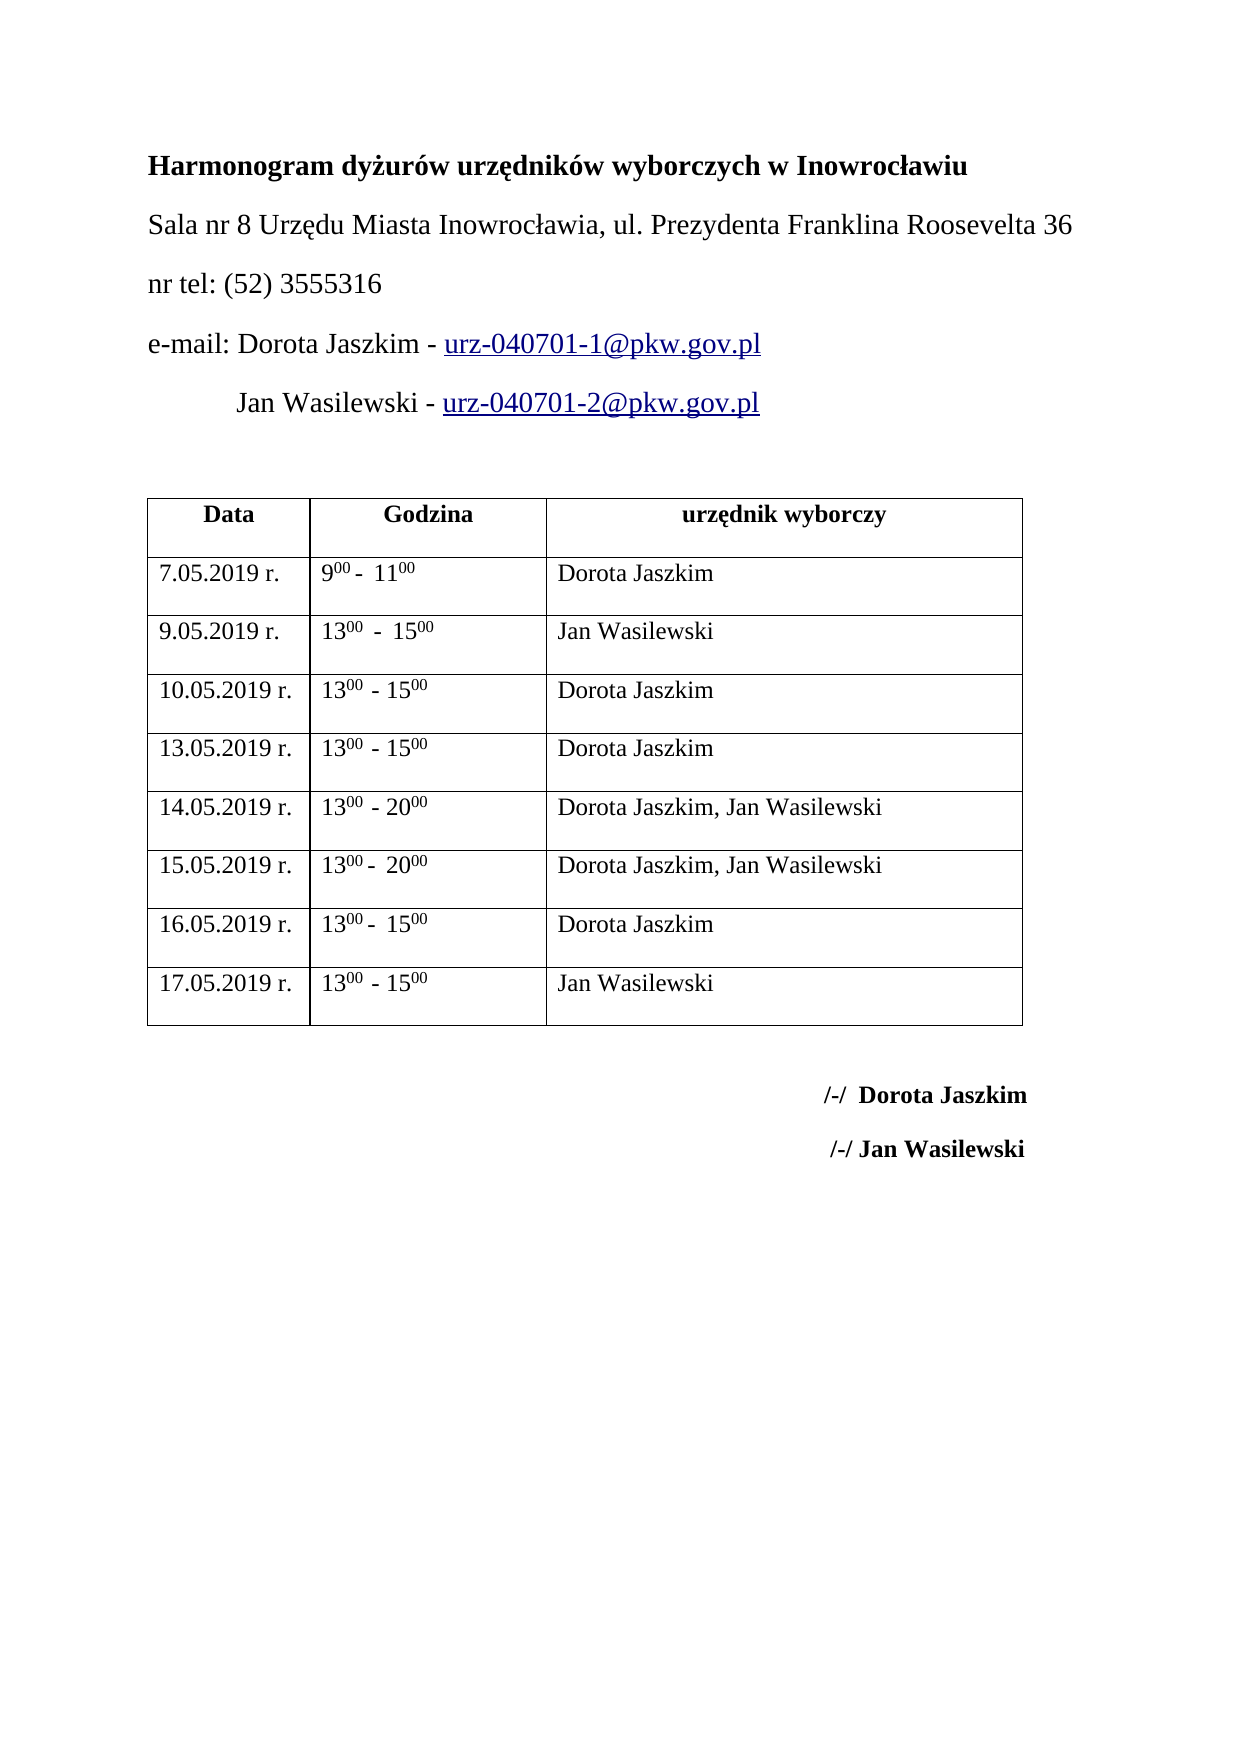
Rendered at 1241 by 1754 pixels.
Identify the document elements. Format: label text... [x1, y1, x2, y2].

table_cell 15.05.2019 r. [148, 851, 309, 908]
table_cell Dorota Jaszkim, Jan Wasilewski [547, 851, 1022, 908]
text e-mail: Dorota Jaszkim - urz-040701-1@pkw.gov.pl [148, 326, 1093, 359]
table_cell 1300 - 1500 [311, 675, 546, 732]
table_cell 900 - 1100 [311, 558, 546, 615]
table_cell Jan Wasilewski [547, 968, 1022, 1025]
table_cell 1300 - 1500 [311, 968, 546, 1025]
table_cell 1300 - 2000 [311, 792, 546, 849]
text Harmonogram dyżurów urzędników wyborczych w Inowrocławiu [148, 148, 1093, 181]
text Jan Wasilewski - urz-040701-2@pkw.gov.pl [148, 385, 1093, 419]
table_cell 1300 - 1500 [311, 734, 546, 791]
text /-/ Jan Wasilewski [738, 1134, 1093, 1163]
table_cell 1300 - 1500 [311, 616, 546, 674]
table_cell 13.05.2019 r. [148, 734, 309, 791]
table_cell Dorota Jaszkim [547, 675, 1022, 732]
table_cell 17.05.2019 r. [148, 968, 309, 1025]
table_cell Jan Wasilewski [547, 616, 1022, 674]
table_cell 9.05.2019 r. [148, 616, 309, 674]
text nr tel: (52) 3555316 [148, 266, 1093, 300]
table_header Godzina [311, 499, 546, 557]
table_cell 7.05.2019 r. [148, 558, 309, 615]
table_cell 14.05.2019 r. [148, 792, 309, 849]
table_cell 1300 - 2000 [311, 851, 546, 908]
table_header Data [148, 499, 309, 557]
table_cell 1300 - 1500 [311, 909, 546, 967]
table_cell 16.05.2019 r. [148, 909, 309, 967]
table_cell Dorota Jaszkim [547, 909, 1022, 967]
table_cell Dorota Jaszkim [547, 734, 1022, 791]
table_header urzędnik wyborczy [547, 499, 1022, 557]
table_cell Dorota Jaszkim [547, 558, 1022, 615]
text /-/ Dorota Jaszkim [738, 1080, 1093, 1109]
table_cell 10.05.2019 r. [148, 675, 309, 732]
text Sala nr 8 Urzędu Miasta Inowrocławia, ul. Prezydenta Franklina Roosevelta 36 [148, 207, 1093, 241]
table_cell Dorota Jaszkim, Jan Wasilewski [547, 792, 1022, 849]
